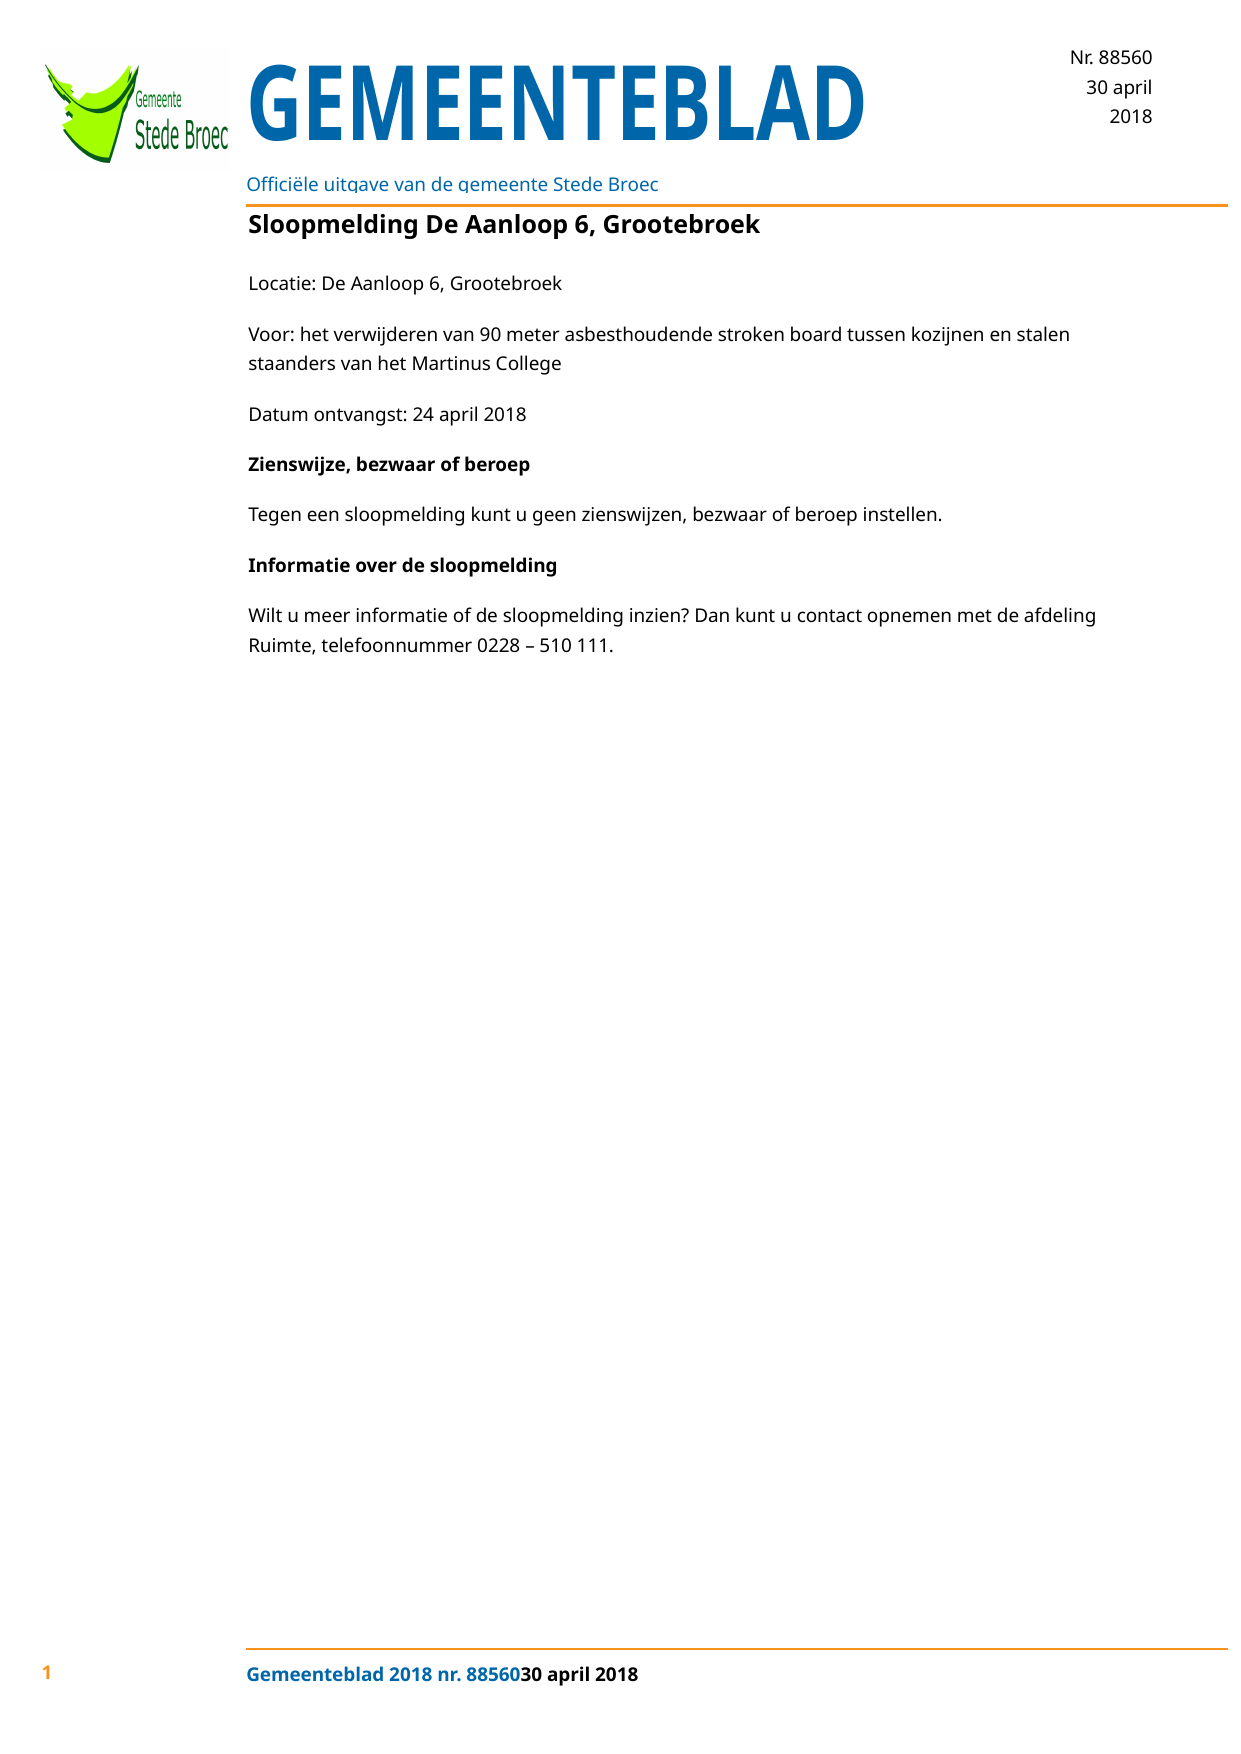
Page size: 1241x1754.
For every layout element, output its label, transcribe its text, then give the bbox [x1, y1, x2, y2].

text Locatie: De Aanloop 6, Grootebroek [248, 270, 1152, 296]
picture [41, 47, 231, 172]
text Zienswijze, bezwaar of beroep [248, 451, 1152, 477]
text Datum ontvangst: 24 april 2018 [248, 401, 1152, 426]
text Tegen een sloopmelding kunt u geen zienswijzen, bezwaar of beroep instellen. [248, 502, 1152, 527]
text Sloopmelding De Aanloop 6, Grootebroek [248, 207, 1152, 241]
text Wilt u meer informatie of de sloopmelding inzien? Dan kunt u contact opnemen met de afdeling Ruimte, telefoonnummer 0228 – 510 111. [248, 602, 1152, 658]
text Voor: het verwijderen van 90 meter asbesthoudende stroken board tussen kozijnen en stalen staanders van het Martinus College [248, 321, 1152, 376]
text Informatie over de sloopmelding [248, 552, 1152, 578]
